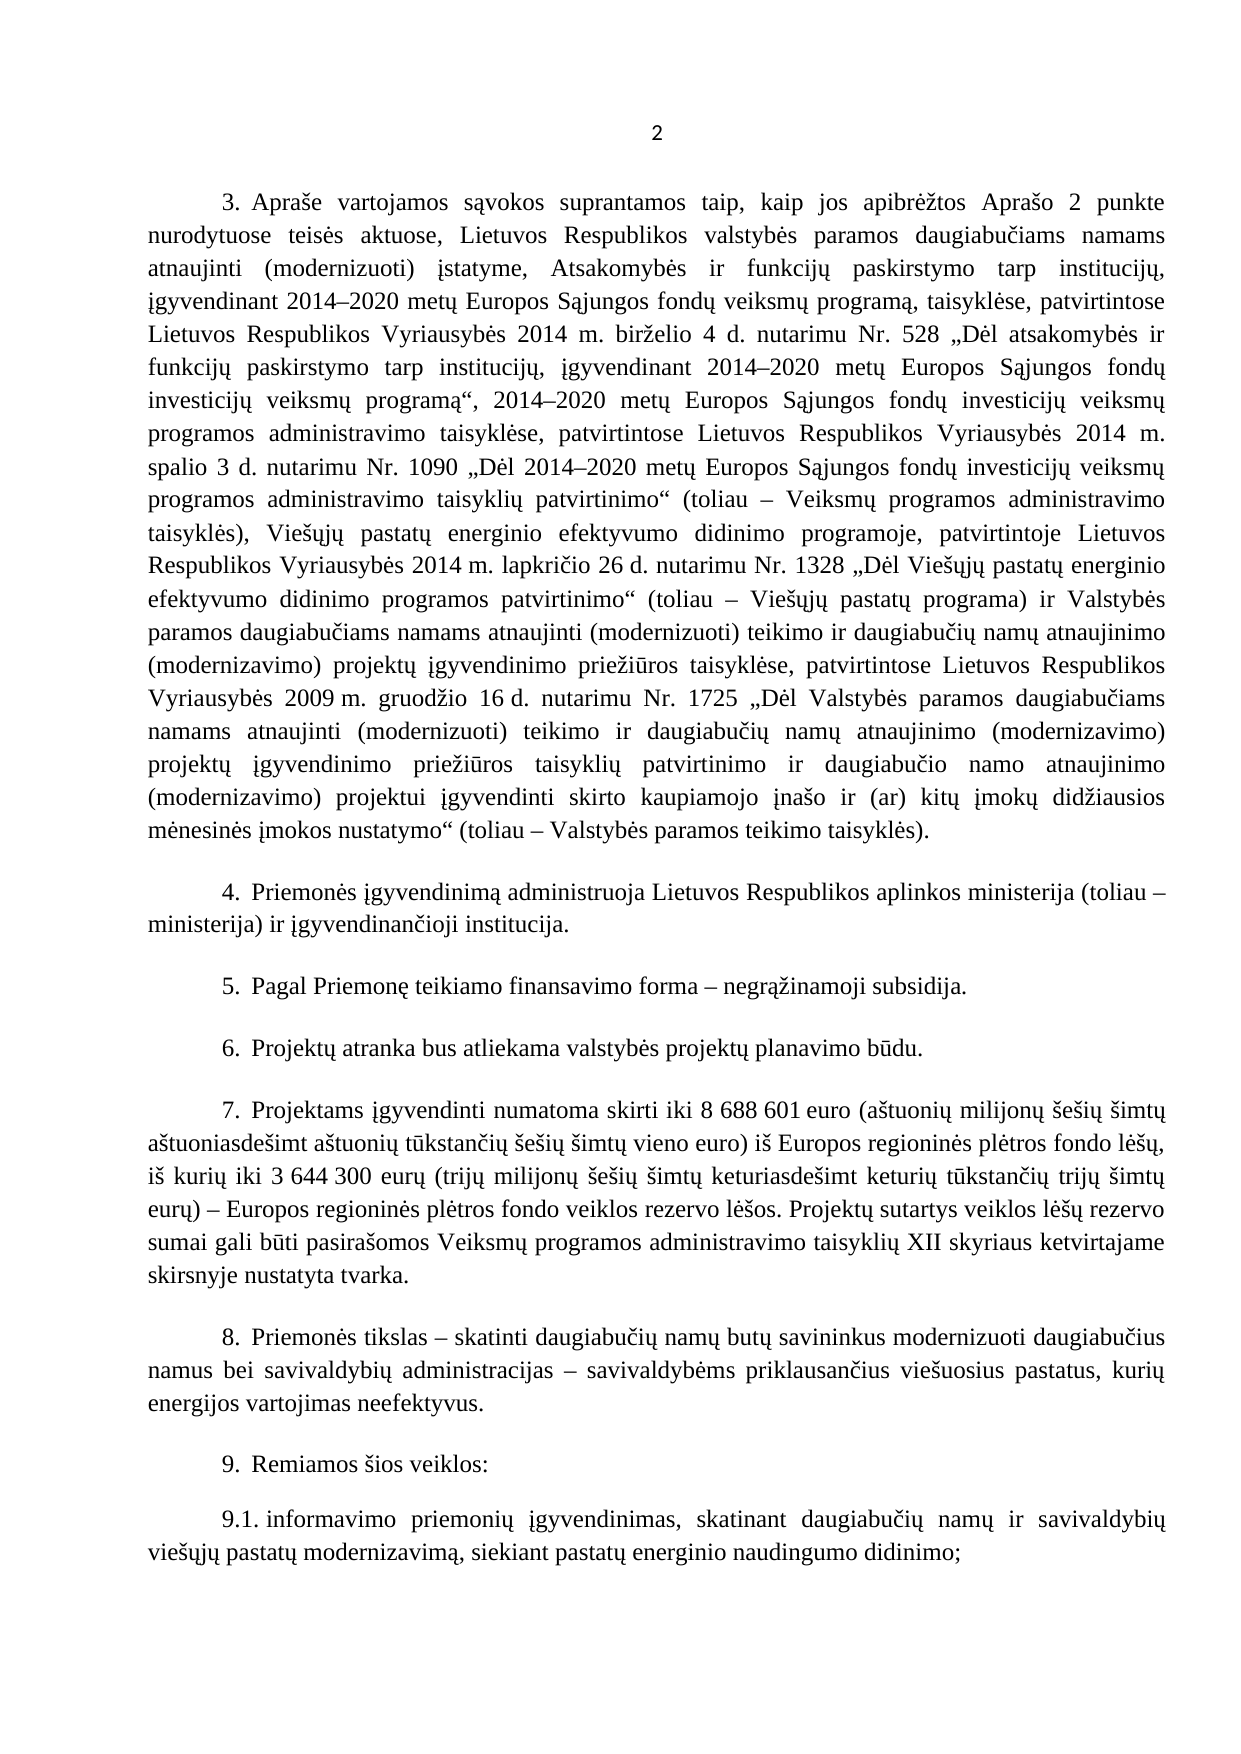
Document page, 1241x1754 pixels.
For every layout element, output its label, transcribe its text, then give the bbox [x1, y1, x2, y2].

text 4. Priemonės įgyvendinimą administruoja Lietuvos Respublikos aplinkos ministerija (toliau – ministerija) ir įgyvendinančioji institucija. [148, 877, 1166, 938]
text 8. Priemonės tikslas – skatinti daugiabučių namų butų savininkus modernizuoti daugiabučius namus bei savivaldybių administracijas – savivaldybėms priklausančius viešuosius pastatus, kurių energijos vartojimas neefektyvus. [148, 1322, 1166, 1417]
text 3. Apraše vartojamos sąvokos suprantamos taip, kaip jos apibrėžtos Aprašo 2 punkte nurodytuose teisės aktuose, Lietuvos Respublikos valstybės paramos daugiabučiams namams atnaujinti (modernizuoti) įstatyme, Atsakomybės ir funkcijų paskirstymo tarp institucijų, įgyvendinant 2014–2020 metų Europos Sąjungos fondų veiksmų programą, taisyklėse, patvirtintose Lietuvos Respublikos Vyriausybės 2014 m. birželio 4 d. nutarimu Nr. 528 „Dėl atsakomybės ir funkcijų paskirstymo tarp institucijų, įgyvendinant 2014–2020 metų Europos Sąjungos fondų investicijų veiksmų programą“, 2014–2020 metų Europos Sąjungos fondų investicijų veiksmų programos administravimo taisyklėse, patvirtintose Lietuvos Respublikos Vyriausybės 2014 m. spalio 3 d. nutarimu Nr. 1090 „Dėl 2014–2020 metų Europos Sąjungos fondų investicijų veiksmų programos administravimo taisyklių patvirtinimo“ (toliau – Veiksmų programos administravimo taisyklės), Viešųjų pastatų energinio efektyvumo didinimo programoje, patvirtintoje Lietuvos Respublikos Vyriausybės 2014 m. lapkričio 26 d. nutarimu Nr. 1328 „Dėl Viešųjų pastatų energinio efektyvumo didinimo programos patvirtinimo“ (toliau – Viešųjų pastatų programa) ir Valstybės paramos daugiabučiams namams atnaujinti (modernizuoti) teikimo ir daugiabučių namų atnaujinimo (modernizavimo) projektų įgyvendinimo priežiūros taisyklėse, patvirtintose Lietuvos Respublikos Vyriausybės 2009 m. gruodžio 16 d. nutarimu Nr. 1725 „Dėl Valstybės paramos daugiabučiams namams atnaujinti (modernizuoti) teikimo ir daugiabučių namų atnaujinimo (modernizavimo) projektų įgyvendinimo priežiūros taisyklių patvirtinimo ir daugiabučio namo atnaujinimo (modernizavimo) projektui įgyvendinti skirto kaupiamojo įnašo ir (ar) kitų įmokų didžiausios mėnesinės įmokos nustatymo“ (toliau – Valstybės paramos teikimo taisyklės). [148, 187, 1166, 843]
text 7. Projektams įgyvendinti numatoma skirti iki 8 688 601 euro (aštuonių milijonų šešių šimtų aštuoniasdešimt aštuonių tūkstančių šešių šimtų vieno euro) iš Europos regioninės plėtros fondo lėšų, iš kurių iki 3 644 300 eurų (trijų milijonų šešių šimtų keturiasdešimt keturių tūkstančių trijų šimtų eurų) – Europos regioninės plėtros fondo veiklos rezervo lėšos. Projektų sutartys veiklos lėšų rezervo sumai gali būti pasirašomos Veiksmų programos administravimo taisyklių XII skyriaus ketvirtajame skirsnyje nustatyta tvarka. [148, 1095, 1166, 1289]
text 6. Projektų atranka bus atliekama valstybės projektų planavimo būdu. [148, 1033, 1166, 1062]
text 9.1. informavimo priemonių įgyvendinimas, skatinant daugiabučių namų ir savivaldybių viešųjų pastatų modernizavimą, siekiant pastatų energinio naudingumo didinimo; [148, 1504, 1166, 1566]
text 5. Pagal Priemonę teikiamo finansavimo forma – negrąžinamoji subsidija. [148, 971, 1166, 1000]
text 9. Remiamos šios veiklos: [148, 1449, 1166, 1478]
